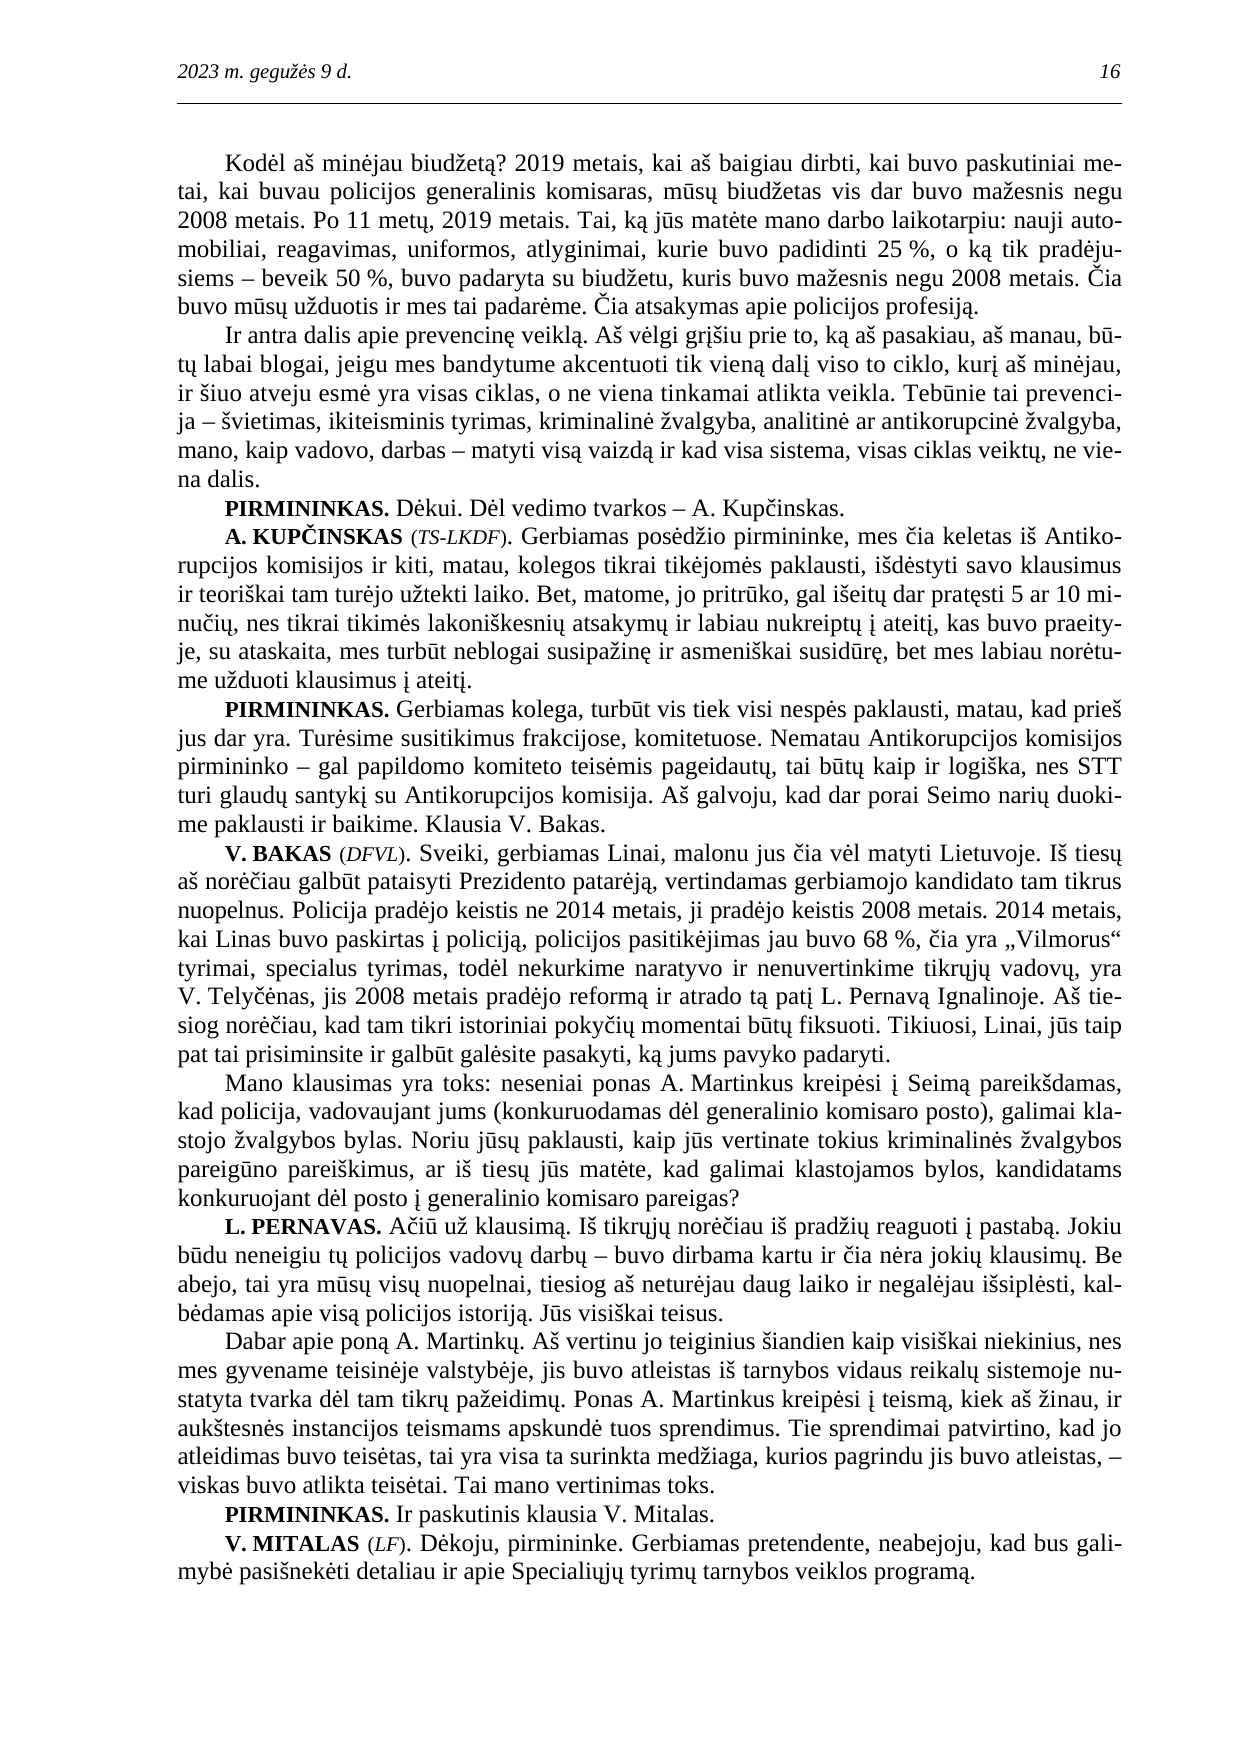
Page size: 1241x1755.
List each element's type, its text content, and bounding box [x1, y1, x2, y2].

text V. MITALAS (LF). Dė­ko­ju, pir­mi­nin­ke. Ger­bia­mas pre­ten­den­te, ne­abe­jo­ju, kad bus ga­li­my­bė pa­si­šne­kė­ti de­ta­liau ir apie Spe­cia­lių­jų ty­ri­mų tar­ny­bos veik­los pro­gra­mą. [177, 1528, 1122, 1585]
text PIRMININKAS. Ger­bia­mas ko­le­ga, tur­būt vis tiek vi­si ne­spės pa­klaus­ti, ma­tau, kad prieš jus dar yra. Tu­rė­si­me su­si­ti­ki­mus frak­ci­jo­se, ko­mi­te­tuo­se. Ne­ma­tau An­ti­ko­rup­ci­jos ko­mi­si­jos pir­mi­nin­ko – gal pa­pil­do­mo ko­mi­te­to tei­sė­mis pa­gei­dau­tų, tai bū­tų kaip ir lo­giš­ka, nes STT tu­ri glau­dų san­ty­kį su An­ti­ko­rup­ci­jos ko­mi­si­ja. Aš gal­vo­ju, kad dar po­rai Sei­mo na­rių duo­ki­me pa­klaus­ti ir bai­ki­me. Klau­sia V. Ba­kas. [177, 694, 1122, 838]
text Ma­no klau­si­mas yra toks: ne­se­niai po­nas A. Mar­tin­kus krei­pė­si į Sei­mą pa­reikš­da­mas, kad po­li­ci­ja, va­do­vau­jant jums (kon­ku­ruo­da­mas dėl ge­ne­ra­li­nio ko­mi­sa­ro pos­to), ga­li­mai kla­s­to­jo žval­gy­bos by­las. No­riu jū­sų pa­klaus­ti, kaip jūs ver­ti­na­te to­kius kri­mi­na­li­nės žval­gy­bos pa­rei­gū­no pa­reiš­ki­mus, ar iš tie­sų jūs ma­tė­te, kad ga­li­mai klas­to­ja­mos by­los, kan­di­da­tams kon­ku­ruo­jant dėl pos­to į ge­ne­ra­li­nio ko­mi­sa­ro pa­rei­gas? [177, 1068, 1122, 1211]
text V. BAKAS (DFVL). Svei­ki, ger­bia­mas Li­nai, ma­lo­nu jus čia vėl ma­ty­ti Lie­tu­vo­je. Iš tie­sų aš no­rė­čiau gal­būt pa­tai­sy­ti Pre­zi­den­to pa­ta­rė­ją, ver­tin­da­mas ger­bia­mo­jo kan­di­da­to tam tik­rus nuo­pel­nus. Po­li­ci­ja pra­dė­jo keis­tis ne 2014 me­tais, ji pra­dė­jo keis­tis 2008 me­tais. 2014 me­tais, kai Li­nas bu­vo pa­skir­tas į po­li­ci­ją, po­li­ci­jos pa­si­ti­kė­ji­mas jau bu­vo 68 %, čia yra „Vil­mo­rus“ ty­ri­mai, spe­cia­lus ty­ri­mas, to­dėl ne­kur­ki­me na­ra­ty­vo ir ne­nu­ver­tin­ki­me tik­rų­jų va­do­vų, yra V. Te­ly­čė­nas, jis 2008 me­tais pra­dė­jo re­for­mą ir at­ra­do tą pa­tį L. Per­na­vą Ig­na­li­no­je. Aš tie­siog no­rė­čiau, kad tam tik­ri is­to­ri­niai po­ky­čių mo­men­tai bū­tų fik­suo­ti. Ti­kiuo­si, Li­nai, jūs taip pat tai pri­si­min­si­te ir gal­būt ga­lė­si­te pa­sa­ky­ti, ką jums pa­vy­ko pa­da­ry­ti. [177, 838, 1122, 1068]
text Ir an­tra da­lis apie pre­ven­ci­nę veik­lą. Aš vėl­gi grį­šiu prie to, ką aš pa­sa­kiau, aš ma­nau, bū­tų la­bai blo­gai, jei­gu mes ban­dy­tu­me ak­cen­tuo­ti tik vie­ną da­lį vi­so to cik­lo, ku­rį aš mi­nė­jau, ir šiuo at­ve­ju es­mė yra vi­sas cik­las, o ne vie­na tin­ka­mai at­lik­ta veik­la. Te­bū­nie tai pre­ven­ci­ja – švie­ti­mas, iki­teis­mi­nis ty­ri­mas, kri­mi­na­li­nė žval­gy­ba, ana­li­ti­nė ar an­ti­ko­rup­ci­nė žval­gy­ba, ma­no, kaip va­do­vo, dar­bas – ma­ty­ti vi­są vaiz­dą ir kad vi­sa sis­te­ma, vi­sas cik­las veik­tų, ne vie­na da­lis. [177, 320, 1122, 493]
text PIRMININKAS. Ir pas­ku­ti­nis klau­sia V. Mi­ta­las. [177, 1499, 1122, 1528]
text Da­bar apie po­ną A. Mar­tin­kų. Aš ver­ti­nu jo tei­gi­nius šian­dien kaip vi­siš­kai nie­ki­nius, nes mes gy­ve­na­me tei­si­nė­je vals­ty­bė­je, jis bu­vo at­leis­tas iš tar­ny­bos vi­daus rei­ka­lų sis­te­mo­je nu­sta­ty­ta tvar­ka dėl tam tik­rų pa­žei­di­mų. Po­nas A. Mar­tin­kus krei­pė­si į teis­mą, kiek aš ži­nau, ir aukš­tes­nės ins­tan­ci­jos teis­mams ap­skun­dė tuos spren­di­mus. Tie spren­di­mai pa­tvir­ti­no, kad jo at­lei­di­mas bu­vo tei­sė­tas, tai yra vi­sa ta su­rin­kta me­džia­ga, ku­rios pa­grin­du jis bu­vo at­leis­tas, –vis­kas bu­vo at­lik­ta tei­sė­tai. Tai ma­no ver­ti­ni­mas toks. [177, 1326, 1122, 1499]
text A. KUPČINSKAS (TS-LKDF). Ger­bia­mas po­sė­džio pir­mi­nin­ke, mes čia ke­le­tas iš An­ti­ko­rup­ci­jos ko­mi­si­jos ir ki­ti, ma­tau, ko­le­gos tik­rai ti­kė­jo­mės pa­klaus­ti, iš­dės­ty­ti sa­vo klau­si­mus ir te­oriš­kai tam tu­rė­jo už­tek­ti lai­ko. Bet, ma­to­me, jo pri­trū­ko, gal iš­ei­tų dar pra­tę­sti 5 ar 10 mi­nu­čių, nes tik­rai ti­ki­mės la­ko­niš­kes­nių at­sa­ky­mų ir la­biau nu­kreip­tų į at­ei­tį, kas bu­vo pra­ei­ty­je, su ata­skai­ta, mes tur­būt ne­blo­gai su­si­pa­ži­nę ir as­me­niš­kai su­si­dū­rę, bet mes la­biau no­rė­tu­me už­duo­ti klau­si­mus į at­ei­tį. [177, 521, 1122, 694]
text L. PERNAVAS. Ačiū už klau­si­mą. Iš tik­rų­jų no­rė­čiau iš pra­džių re­a­guo­ti į pa­sta­bą. Jo­kiu bū­du ne­nei­giu tų po­li­ci­jos va­do­vų dar­bų – bu­vo dir­ba­ma kar­tu ir čia nė­ra jo­kių klau­si­mų. Be abe­jo, tai yra mū­sų vi­sų nuo­pel­nai, tie­siog aš ne­tu­rė­jau daug lai­ko ir ne­ga­lė­jau iš­si­plės­ti, kal­bė­da­mas apie vi­są po­li­ci­jos is­to­ri­ją. Jūs vi­siš­kai tei­sus. [177, 1211, 1122, 1326]
text Ko­dėl aš mi­nė­jau biu­dže­tą? 2019 me­tais, kai aš bai­giau dirb­ti, kai bu­vo pas­ku­ti­niai me­tai, kai bu­vau po­li­ci­jos ge­ne­ra­li­nis ko­mi­sa­ras, mū­sų biu­dže­tas vis dar bu­vo ma­žes­nis ne­gu 2008 me­tais. Po 11 me­tų, 2019 me­tais. Tai, ką jūs ma­tė­te ma­no dar­bo lai­ko­tar­piu: nau­ji au­to­mo­bi­liai, re­a­ga­vi­mas, uni­for­mos, at­ly­gi­ni­mai, ku­rie bu­vo pa­di­din­ti 25 %, o ką tik pra­dė­ju­siems – be­veik 50 %, bu­vo pa­da­ry­ta su biu­dže­tu, ku­ris bu­vo ma­žes­nis ne­gu 2008 me­tais. Čia bu­vo mū­sų už­duo­tis ir mes tai pa­da­rė­me. Čia at­sa­ky­mas apie po­li­ci­jos pro­fe­si­ją. [177, 148, 1122, 320]
text PIRMININKAS. Dė­kui. Dėl ve­di­mo tvar­kos – A. Kup­čins­kas. [177, 493, 1122, 521]
